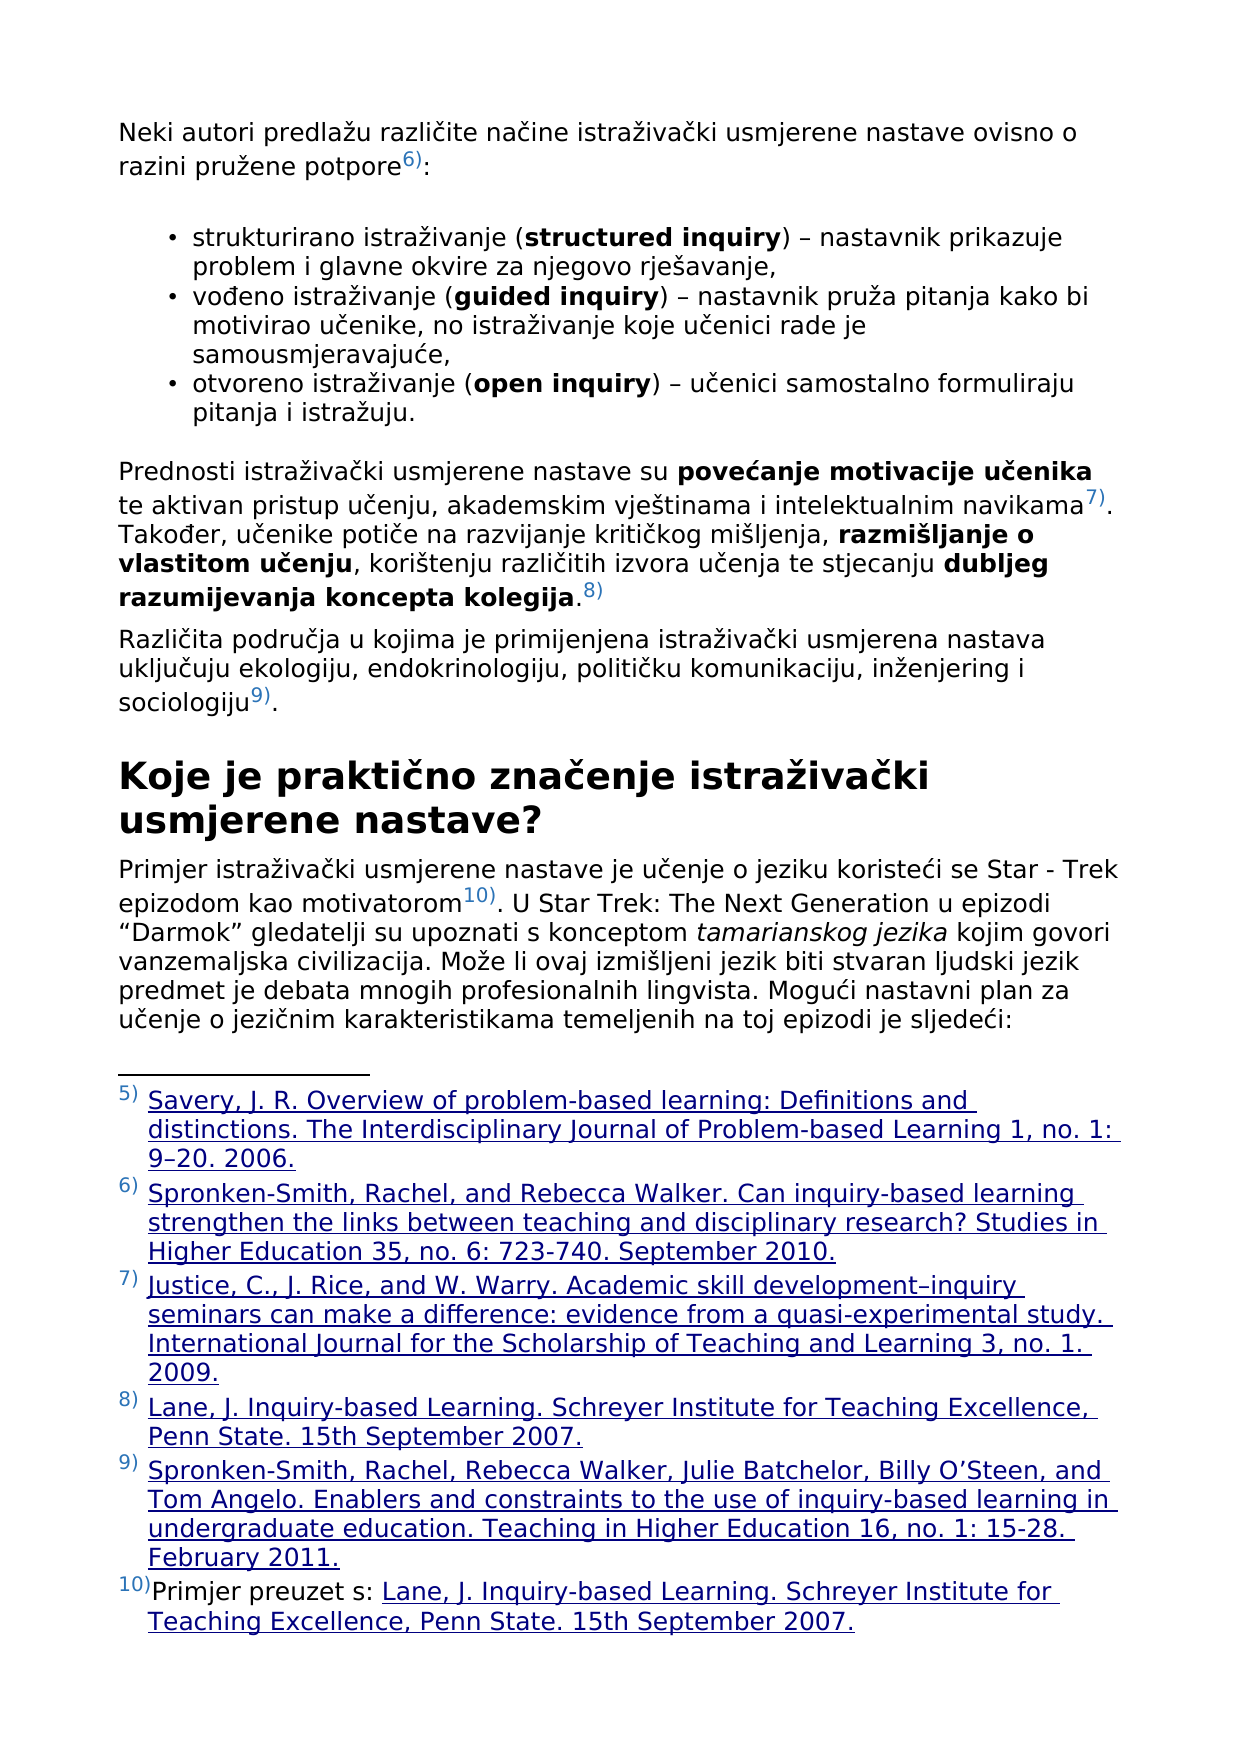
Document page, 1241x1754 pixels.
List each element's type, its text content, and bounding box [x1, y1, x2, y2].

text Prednosti istraživački usmjerene nastave su povećanje motivacije učenika te aktivan pristup učenju, akademskim vještinama i intelektualnim navikama. Također, učenike potiče na razvijanje kritičkog mišljenja, razmišljanje o vlastitom učenju, korištenju različitih izvora učenja te stjecanju dubljeg razumijevanja koncepta kolegija. [118, 457, 1122, 613]
text Lane, J. Inquiry-based Learning. Schreyer Institute for Teaching Excellence, Penn State. 15th September 2007. [118, 1388, 1122, 1451]
subtitle Koje je praktično značenje istraživački usmjerene nastave? [118, 755, 1122, 842]
list vođeno istraživanje (guided inquiry) – nastavnik pruža pitanja kako bi motivirao učenike, no istraživanje koje učenici rade je samousmjeravajuće, [177, 282, 1122, 369]
list otvoreno istraživanje (open inquiry) – učenici samostalno formuliraju pitanja i istražuju. [177, 369, 1122, 427]
text Justice, C., J. Rice, and W. Warry. Academic skill development–inquiry seminars can make a difference: evidence from a quasi-experimental study. International Journal for the Scholarship of Teaching and Learning 3, no. 1. 2009. [118, 1266, 1122, 1388]
text Neki autori predlažu različite načine istraživački usmjerene nastave ovisno o razini pružene potpore: [118, 118, 1122, 181]
text Primjer preuzet s: Lane, J. Inquiry-based Learning. Schreyer Institute for Teaching Excellence, Penn State. 15th September 2007. [118, 1573, 1122, 1636]
list Savery, J. R. Overview of problem-based learning: Definitions and distinctions. The Interdisciplinary Journal of Problem-based Learning 1, no. 1: 9–20. 2006. [118, 1081, 1122, 1174]
text Različita područja u kojima je primijenjena istraživački usmjerena nastava uključuju ekologiju, endokrinologiju, političku komunikaciju, inženjering i sociologiju. [118, 625, 1122, 717]
text Spronken-Smith, Rachel, Rebecca Walker, Julie Batchelor, Billy O’Steen, and Tom Angelo. Enablers and constraints to the use of inquiry-based learning in undergraduate education. Teaching in Higher Education 16, no. 1: 15-28. February 2011. [118, 1451, 1122, 1573]
list strukturirano istraživanje (structured inquiry) – nastavnik prikazuje problem i glavne okvire za njegovo rješavanje, [177, 223, 1122, 282]
text Primjer istraživački usmjerene nastave je učenje o jeziku koristeći se Star - Trek epizodom kao motivatorom. U Star Trek: The Next Generation u epizodi “Darmok” gledatelji su upoznati s konceptom tamarianskog jezika kojim govori vanzemaljska civilizacija. Može li ovaj izmišljeni jezik biti stvaran ljudski jezik predmet je debata mnogih profesionalnih lingvista. Mogući nastavni plan za učenje o jezičnim karakteristikama temeljenih na toj epizodi je sljedeći: [118, 855, 1122, 1035]
text Spronken-Smith, Rachel, and Rebecca Walker. Can inquiry-based learning strengthen the links between teaching and disciplinary research? Studies in Higher Education 35, no. 6: 723-740. September 2010. [118, 1174, 1122, 1266]
